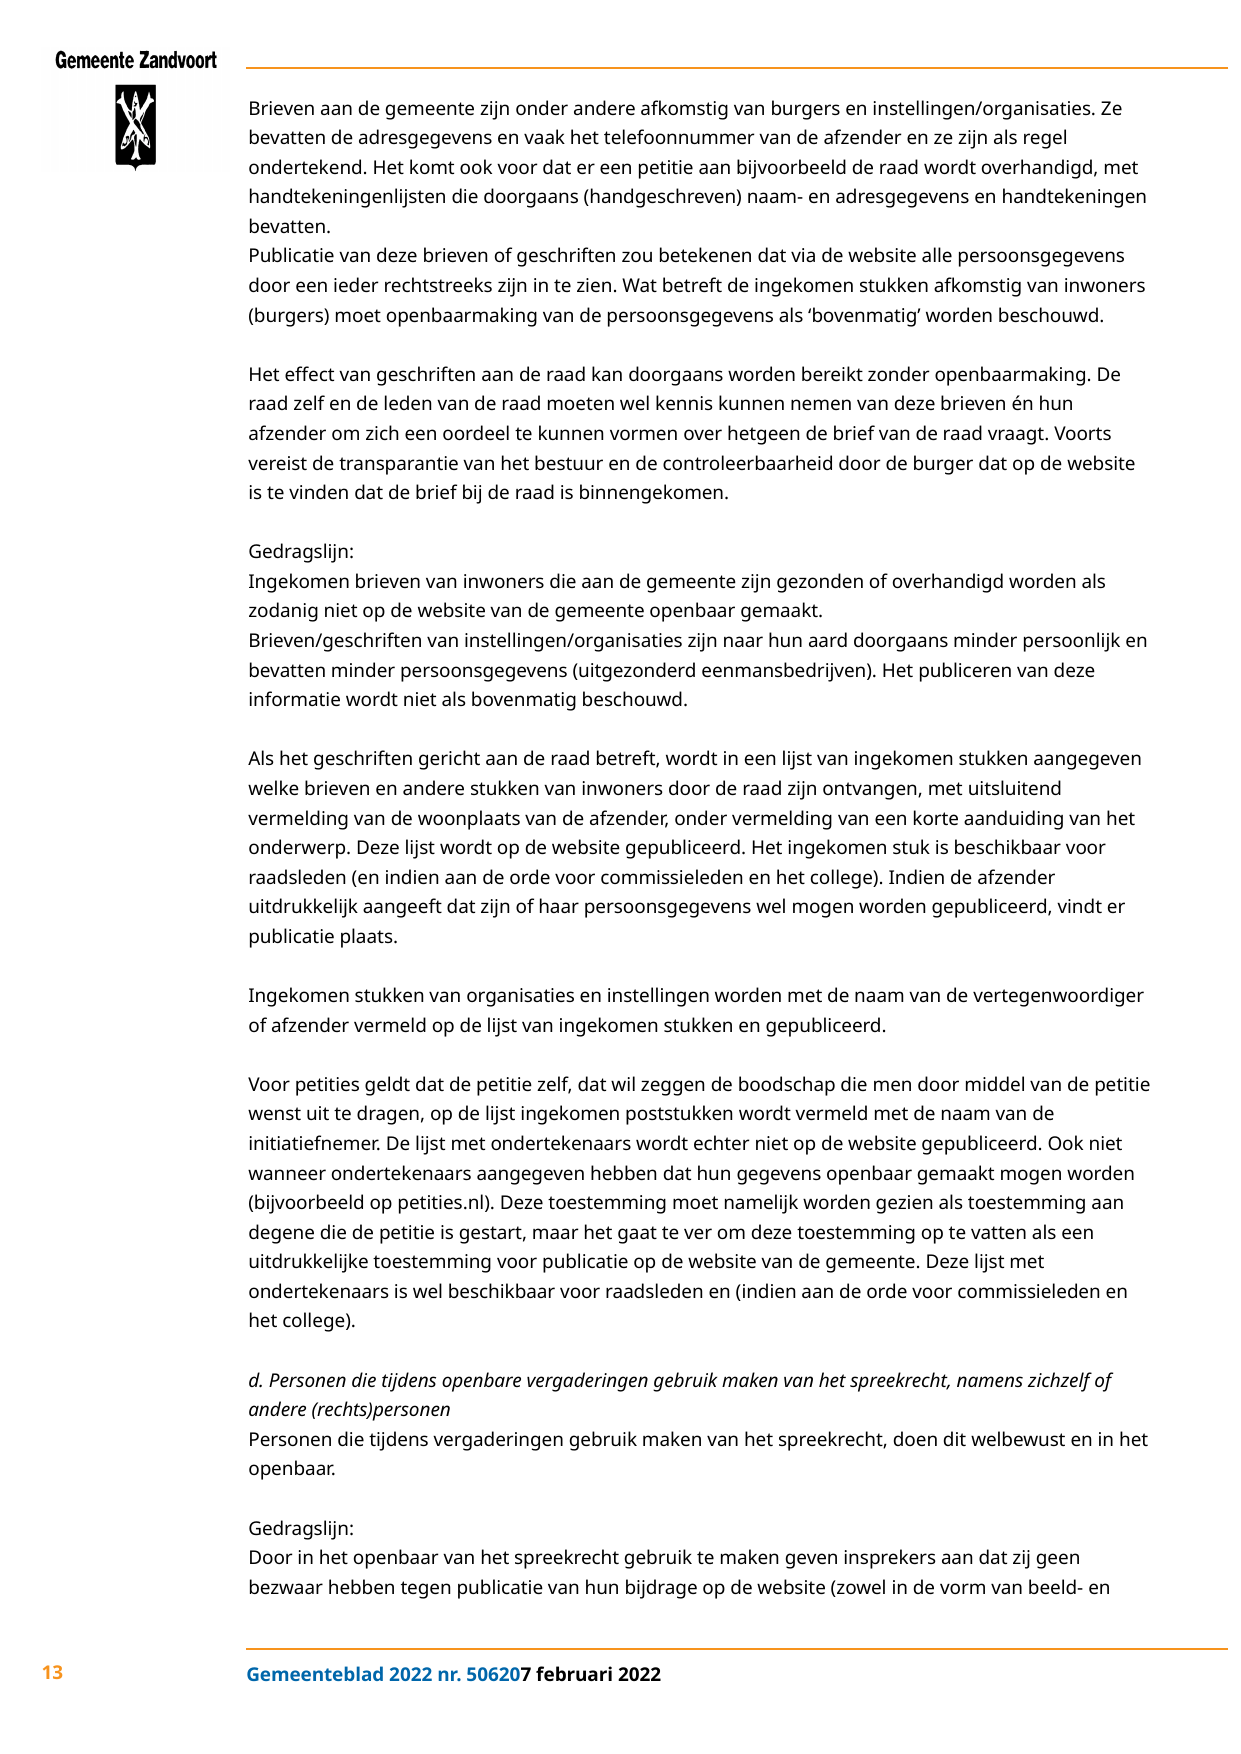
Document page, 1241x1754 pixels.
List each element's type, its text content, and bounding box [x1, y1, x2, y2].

text Personen die tijdens vergaderingen gebruik maken van het spreekrecht, doen dit welbewust en in het openbaar. [248, 1426, 1152, 1481]
picture [41, 47, 231, 172]
text Ingekomen brieven van inwoners die aan de gemeente zijn gezonden of overhandigd worden als zodanig niet op de website van de gemeente openbaar gemaakt. [248, 568, 1152, 623]
text Door in het openbaar van het spreekrecht gebruik te maken geven insprekers aan dat zij geen bezwaar hebben tegen publicatie van hun bijdrage op de website (zowel in de vorm van beeld- en [248, 1544, 1152, 1600]
text Als het geschriften gericht aan de raad betreft, wordt in een lijst van ingekomen stukken aangegeven welke brieven en andere stukken van inwoners door de raad zijn ontvangen, met uitsluitend vermelding van de woonplaats van de afzender, onder vermelding van een korte aanduiding van het onderwerp. Deze lijst wordt op de website gepubliceerd. Het ingekomen stuk is beschikbaar voor raadsleden (en indien aan de orde voor commissieleden en het college). Indien de afzender uitdrukkelijk aangeeft dat zijn of haar persoonsgegevens wel mogen worden gepubliceerd, vindt er publicatie plaats. [248, 746, 1152, 949]
text Brieven/geschriften van instellingen/organisaties zijn naar hun aard doorgaans minder persoonlijk en bevatten minder persoonsgegevens (uitgezonderd eenmansbedrijven). Het publiceren van deze informatie wordt niet als bovenmatig beschouwd. [248, 627, 1152, 712]
text Publicatie van deze brieven of geschriften zou betekenen dat via de website alle persoonsgegevens door een ieder rechtstreeks zijn in te zien. Wat betreft de ingekomen stukken afkomstig van inwoners (burgers) moet openbaarmaking van de persoonsgegevens als ‘bovenmatig’ worden beschouwd. [248, 243, 1152, 328]
text Gedragslijn: [248, 538, 1152, 564]
text Ingekomen stukken van organisaties en instellingen worden met de naam van de vertegenwoordiger of afzender vermeld op de lijst van ingekomen stukken en gepubliceerd. [248, 982, 1152, 1038]
text Voor petities geldt dat de petitie zelf, dat wil zeggen de boodschap die men door middel van de petitie wenst uit te dragen, op de lijst ingekomen poststukken wordt vermeld met de naam van de initiatiefnemer. De lijst met ondertekenaars wordt echter niet op de website gepubliceerd. Ook niet wanneer ondertekenaars aangegeven hebben dat hun gegevens openbaar gemaakt mogen worden (bijvoorbeeld op petities.nl). Deze toestemming moet namelijk worden gezien als toestemming aan degene die de petitie is gestart, maar het gaat te ver om deze toestemming op te vatten als een uitdrukkelijke toestemming voor publicatie op de website van de gemeente. Deze lijst met ondertekenaars is wel beschikbaar voor raadsleden en (indien aan de orde voor commissieleden en het college). [248, 1071, 1152, 1333]
text Gedragslijn: [248, 1515, 1152, 1541]
text Brieven aan de gemeente zijn onder andere afkomstig van burgers en instellingen/organisaties. Ze bevatten de adresgegevens en vaak het telefoonnummer van de afzender en ze zijn als regel ondertekend. Het komt ook voor dat er een petitie aan bijvoorbeeld de raad wordt overhandigd, met handtekeningenlijsten die doorgaans (handgeschreven) naam- en adresgegevens en handtekeningen bevatten. [248, 95, 1152, 239]
text Het effect van geschriften aan de raad kan doorgaans worden bereikt zonder openbaarmaking. De raad zelf en de leden van de raad moeten wel kennis kunnen nemen van deze brieven én hun afzender om zich een oordeel te kunnen vormen over hetgeen de brief van de raad vraagt. Voorts vereist de transparantie van het bestuur en de controleerbaarheid door de burger dat op de website is te vinden dat de brief bij de raad is binnengekomen. [248, 361, 1152, 505]
text d. Personen die tijdens openbare vergaderingen gebruik maken van het spreekrecht, namens zichzelf of andere (rechts)personen [248, 1367, 1152, 1422]
